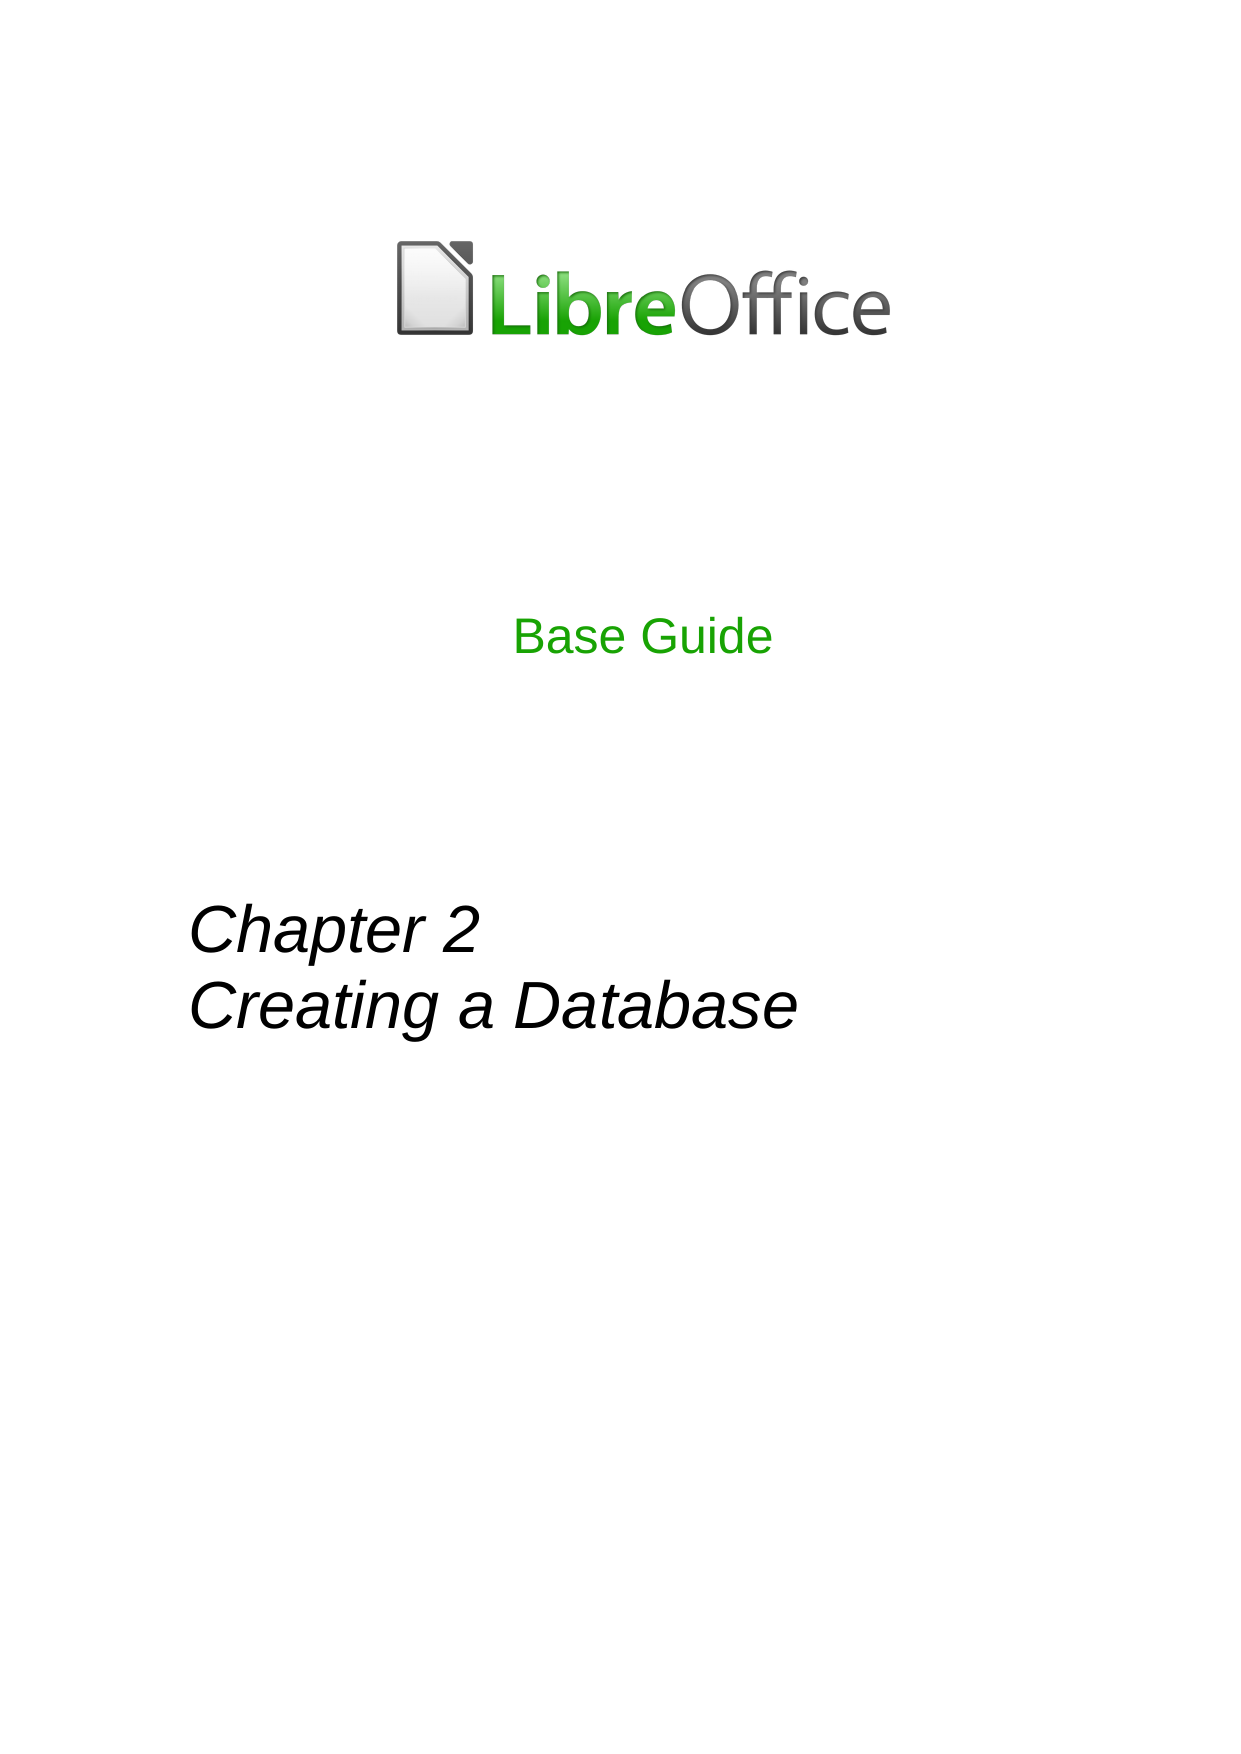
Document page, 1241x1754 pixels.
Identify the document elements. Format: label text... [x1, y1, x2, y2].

picture [392, 236, 893, 342]
text Base Guide [188, 607, 1098, 664]
title Chapter 2 Creating a Database [188, 889, 1098, 1043]
